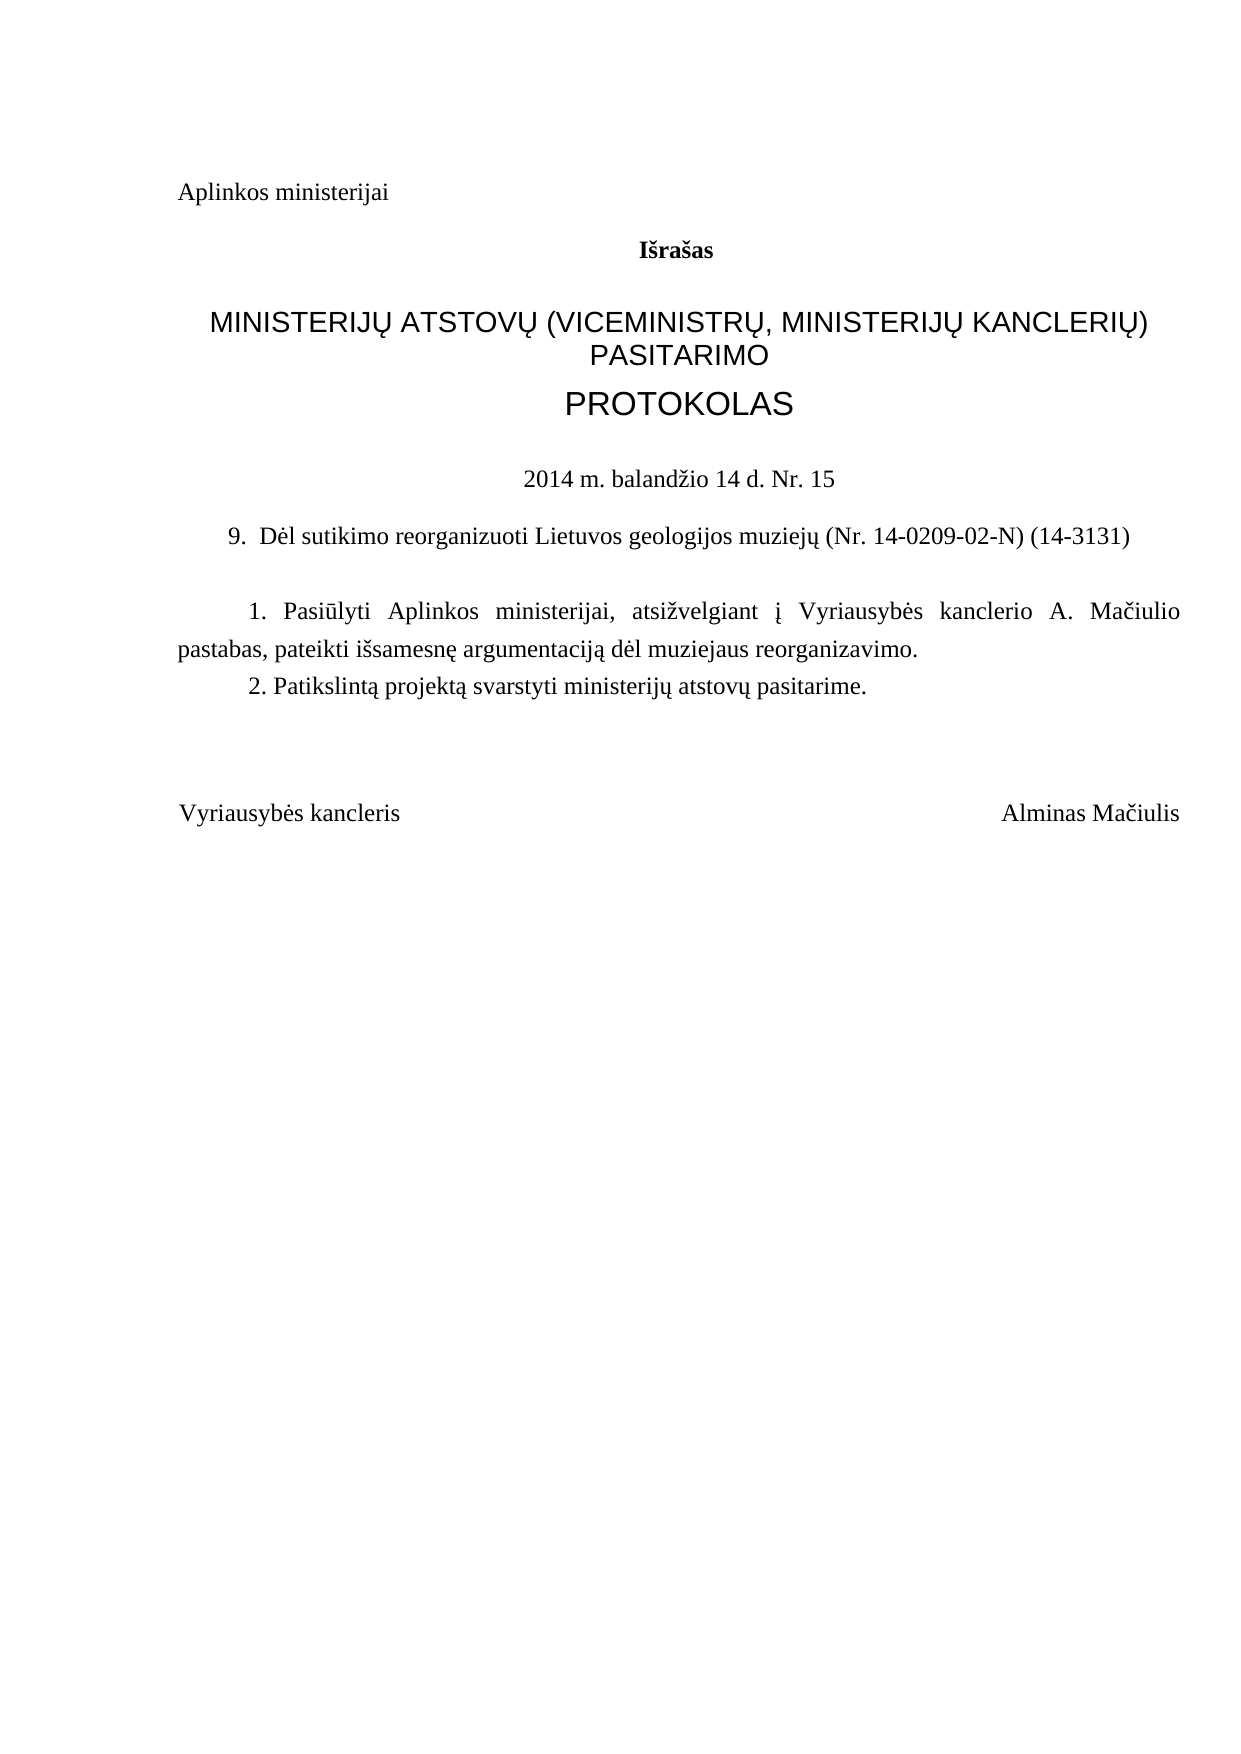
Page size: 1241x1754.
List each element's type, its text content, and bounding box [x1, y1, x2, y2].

table_header Vyriausybės kancleris [177, 786, 738, 839]
text 9. Dėl sutikimo reorganizuoti Lietuvos geologijos muziejų (Nr. 14-0209-02-N) (14-3131) [177, 521, 1181, 550]
text 2. Patikslintą projektą svarstyti ministerijų atstovų pasitarime. [177, 663, 1181, 700]
text 2014 m. balandžio 14 d. Nr. 15 [177, 464, 1181, 493]
text PROTOKOLAS [177, 384, 1181, 423]
text Aplinkos ministerijai [177, 177, 1181, 206]
text 1. Pasiūlyti Aplinkos ministerijai, atsižvelgiant į Vyriausybės kanclerio A. Mačiulio pastabas, pateikti išsamesnę argumentaciją dėl muziejaus reorganizavimo. [177, 588, 1181, 663]
text MINISTERIJŲ ATSTOVŲ (VICEMINISTRŲ, MINISTERIJŲ KANCLERIŲ) PASITARIMO [177, 305, 1181, 372]
text Išrašas [177, 235, 1181, 263]
table_header Alminas Mačiulis [739, 786, 1181, 839]
